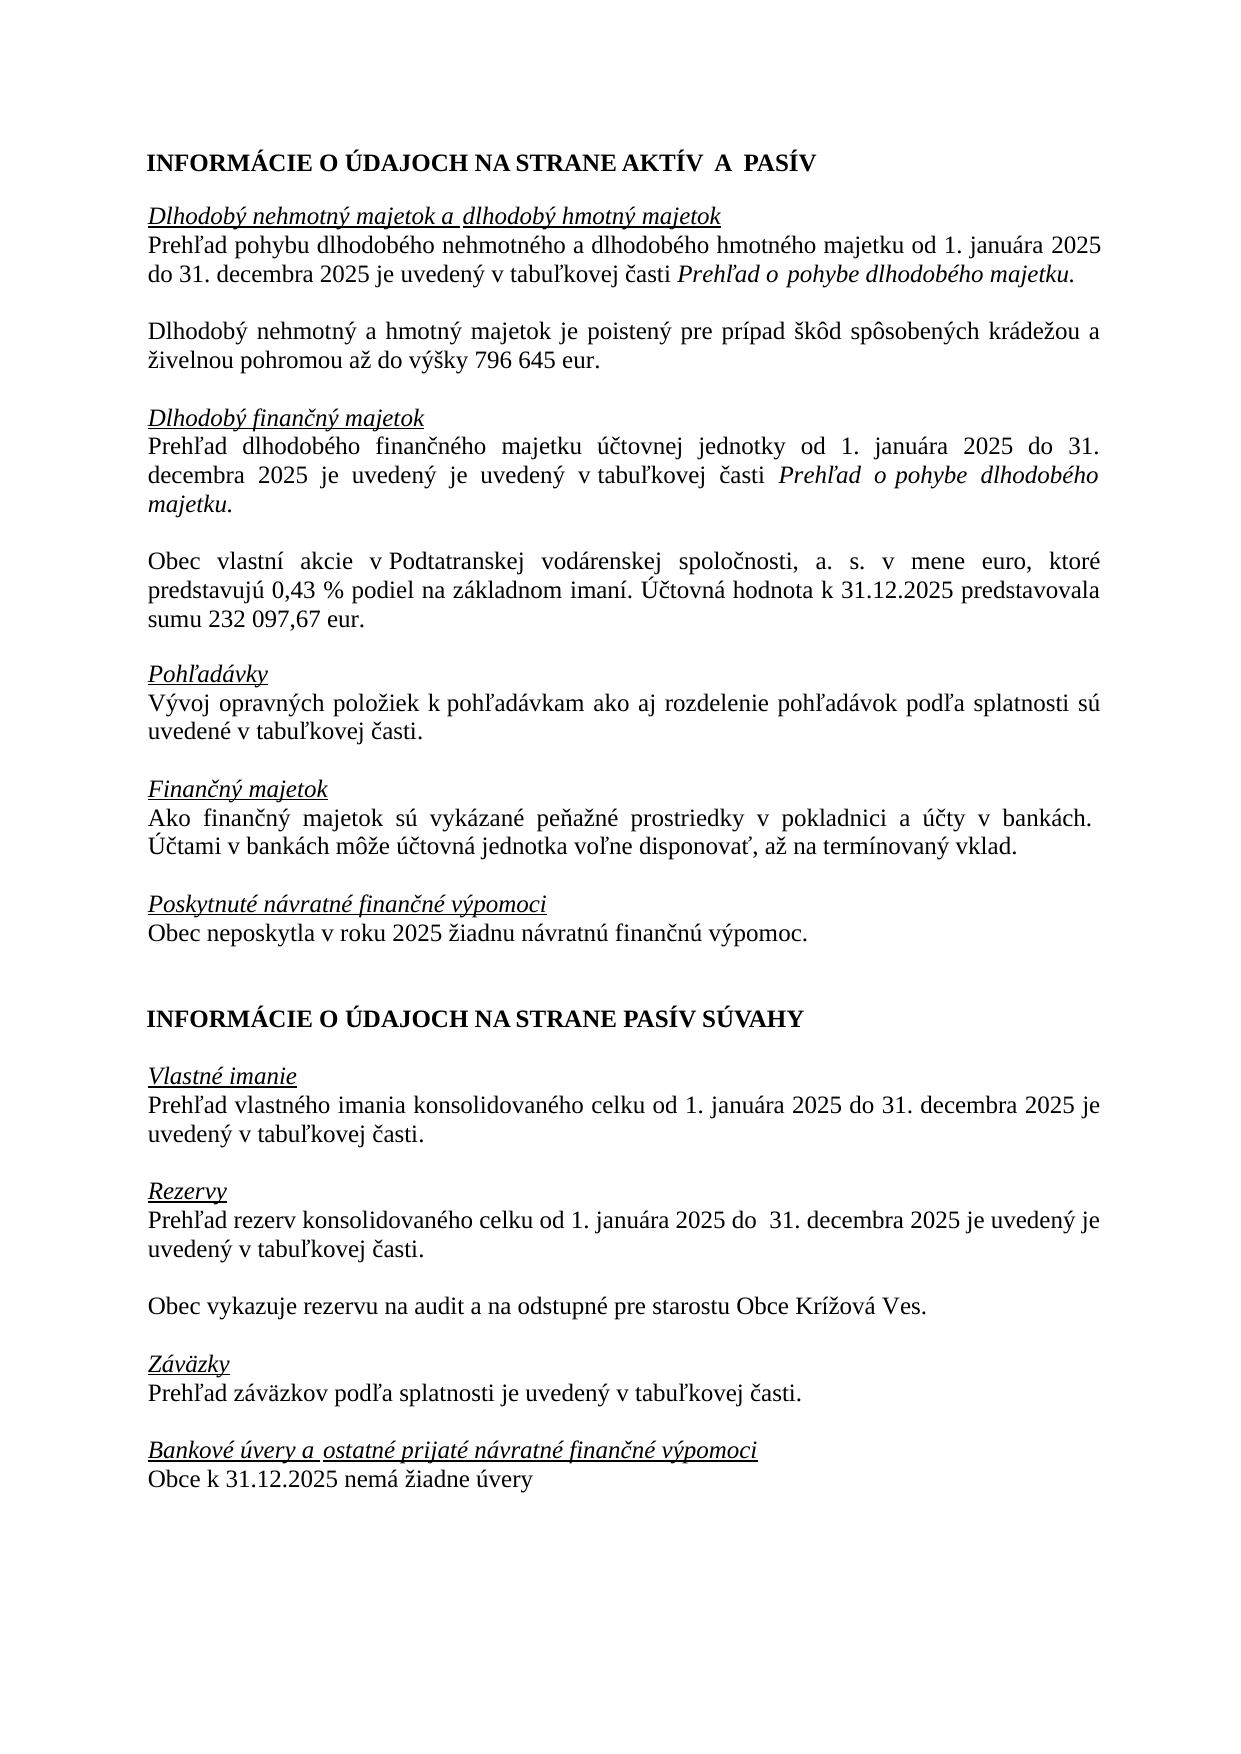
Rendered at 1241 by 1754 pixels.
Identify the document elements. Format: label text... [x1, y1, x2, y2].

text Obec vykazuje rezervu na audit a na odstupné pre starostu Obce Krížová Ves. [148, 1291, 1093, 1320]
subtitle Pohľadávky [148, 659, 1093, 688]
subtitle Dlhodobý nehmotný majetok a dlhodobý hmotný majetok [148, 201, 1093, 230]
text Obec neposkytla v roku 2025 žiadnu návratnú finančnú výpomoc. [148, 918, 1101, 946]
text Prehľad rezerv konsolidovaného celku od 1. januára 2025 do 31. decembra 2025 je uvedený je uvedený v tabuľkovej časti. [148, 1205, 1101, 1263]
subtitle Poskytnuté návratné finančné výpomoci [148, 889, 1093, 918]
text Vývoj opravných položiek k pohľadávkam ako aj rozdelenie pohľadávok podľa splatnosti sú uvedené v tabuľkovej časti. [148, 688, 1101, 745]
text Obec vlastní akcie v Podtatranskej vodárenskej spoločnosti, a. s. v mene euro, ktoré predstavujú 0,43 % podiel na základnom imaní. Účtovná hodnota k 31.12.2025 predstavovala sumu 232 097,67 eur. [148, 546, 1101, 633]
text Prehľad záväzkov podľa splatnosti je uvedený v tabuľkovej časti. [148, 1378, 1093, 1406]
subtitle Bankové úvery a ostatné prijaté návratné finančné výpomoci [148, 1435, 1093, 1464]
subtitle Finančný majetok [148, 774, 1093, 803]
subtitle INFORMÁCIE O ÚDAJOCH NA STRANE PASÍV SÚVAHY [146, 1004, 1093, 1033]
text Prehľad pohybu dlhodobého nehmotného a dlhodobého hmotného majetku od 1. januára 2025 do 31. decembra 2025 je uvedený v tabuľkovej časti Prehľad o pohybe dlhodobého majetku. [148, 230, 1101, 288]
subtitle INFORMÁCIE O ÚDAJOCH NA STRANE AKTÍV A PASÍV [146, 148, 1093, 176]
subtitle Záväzky [148, 1349, 1093, 1378]
subtitle Vlastné imanie [148, 1061, 1093, 1090]
text Prehľad vlastného imania konsolidovaného celku od 1. januára 2025 do 31. decembra 2025 je uvedený v tabuľkovej časti. [148, 1090, 1101, 1148]
text Prehľad dlhodobého finančného majetku účtovnej jednotky od 1. januára 2025 do 31. decembra 2025 je uvedený je uvedený v tabuľkovej časti Prehľad o pohybe dlhodobého majetku. [148, 431, 1101, 518]
text Ako finančný majetok sú vykázané peňažné prostriedky v pokladnici a účty v bankách. Účtami v bankách môže účtovná jednotka voľne disponovať, až na termínovaný vklad. [148, 803, 1093, 860]
subtitle Dlhodobý finančný majetok [148, 403, 1093, 431]
text Obce k 31.12.2025 nemá žiadne úvery [148, 1464, 1093, 1493]
text Dlhodobý nehmotný a hmotný majetok je poistený pre prípad škôd spôsobených krádežou a živelnou pohromou až do výšky 796 645 eur. [148, 316, 1101, 374]
subtitle Rezervy [148, 1176, 1093, 1205]
